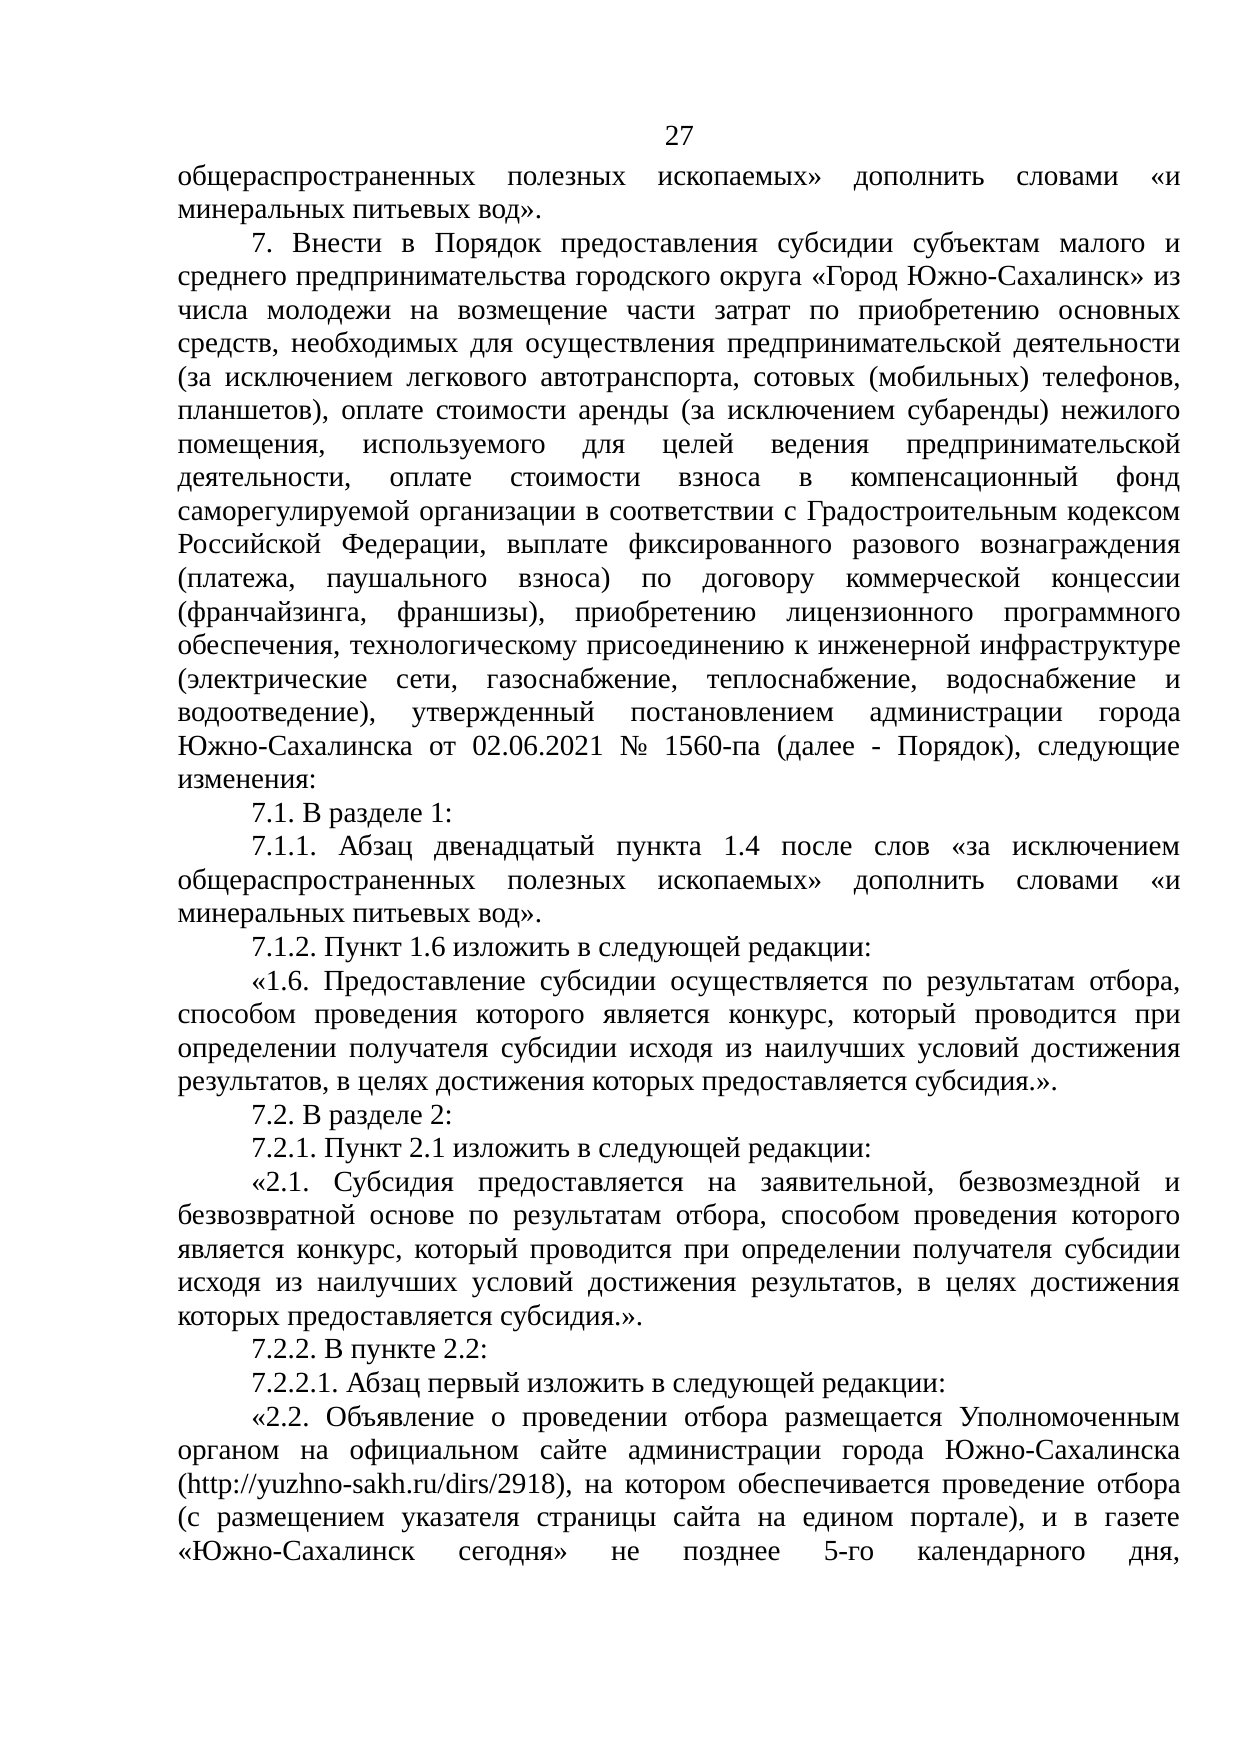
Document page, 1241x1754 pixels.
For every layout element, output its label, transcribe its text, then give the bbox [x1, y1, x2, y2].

text общераспространенных полезных ископаемых» дополнить словами «и минеральных питьевых вод». [177, 158, 1181, 225]
text 7.2. В разделе 2: [177, 1097, 1181, 1130]
text 7.2.1. Пункт 2.1 изложить в следующей редакции: [177, 1130, 1181, 1164]
text 7.2.2.1. Абзац первый изложить в следующей редакции: [177, 1365, 1181, 1399]
text 7.1. В разделе 1: [177, 795, 1181, 828]
text 7.1.1. Абзац двенадцатый пункта 1.4 после слов «за исключением общераспространенных полезных ископаемых» дополнить словами «и минеральных питьевых вод». [177, 828, 1181, 929]
text «2.1. Субсидия предоставляется на заявительной, безвозмездной и безвозвратной основе по результатам отбора, способом проведения которого является конкурс, который проводится при определении получателя субсидии исходя из наилучших условий достижения результатов, в целях достижения которых предоставляется субсидия.». [177, 1164, 1181, 1332]
text «1.6. Предоставление субсидии осуществляется по результатам отбора, способом проведения которого является конкурс, который проводится при определении получателя субсидии исходя из наилучших условий достижения результатов, в целях достижения которых предоставляется субсидия.». [177, 963, 1181, 1097]
text 7.1.2. Пункт 1.6 изложить в следующей редакции: [177, 929, 1181, 963]
text 7. Внести в Порядок предоставления субсидии субъектам малого и среднего предпринимательства городского округа «Город Южно-Сахалинск» из числа молодежи на возмещение части затрат по приобретению основных средств, необходимых для осуществления предпринимательской деятельности (за исключением легкового автотранспорта, сотовых (мобильных) телефонов, планшетов), оплате стоимости аренды (за исключением субаренды) нежилого помещения, используемого для целей ведения предпринимательской деятельности, оплате стоимости взноса в компенсационный фонд саморегулируемой организации в соответствии с Градостроительным кодексом Российской Федерации, выплате фиксированного разового вознаграждения (платежа, паушального взноса) по договору коммерческой концессии (франчайзинга, франшизы), приобретению лицензионного программного обеспечения, технологическому присоединению к инженерной инфраструктуре (электрические сети, газоснабжение, теплоснабжение, водоснабжение и водоотведение), утвержденный постановлением администрации города Южно-Сахалинска от 02.06.2021 № 1560-па (далее - Порядок), следующие изменения: [177, 225, 1181, 795]
text 7.2.2. В пункте 2.2: [177, 1332, 1181, 1365]
text «2.2. Объявление о проведении отбора размещается Уполномоченным органом на официальном сайте администрации города Южно-Сахалинска (http://yuzhno-sakh.ru/dirs/2918), на котором обеспечивается проведение отбора (с размещением указателя страницы сайта на едином портале), и в газете «Южно-Сахалинск сегодня» не позднее 5-го календарного дня, [177, 1399, 1181, 1566]
